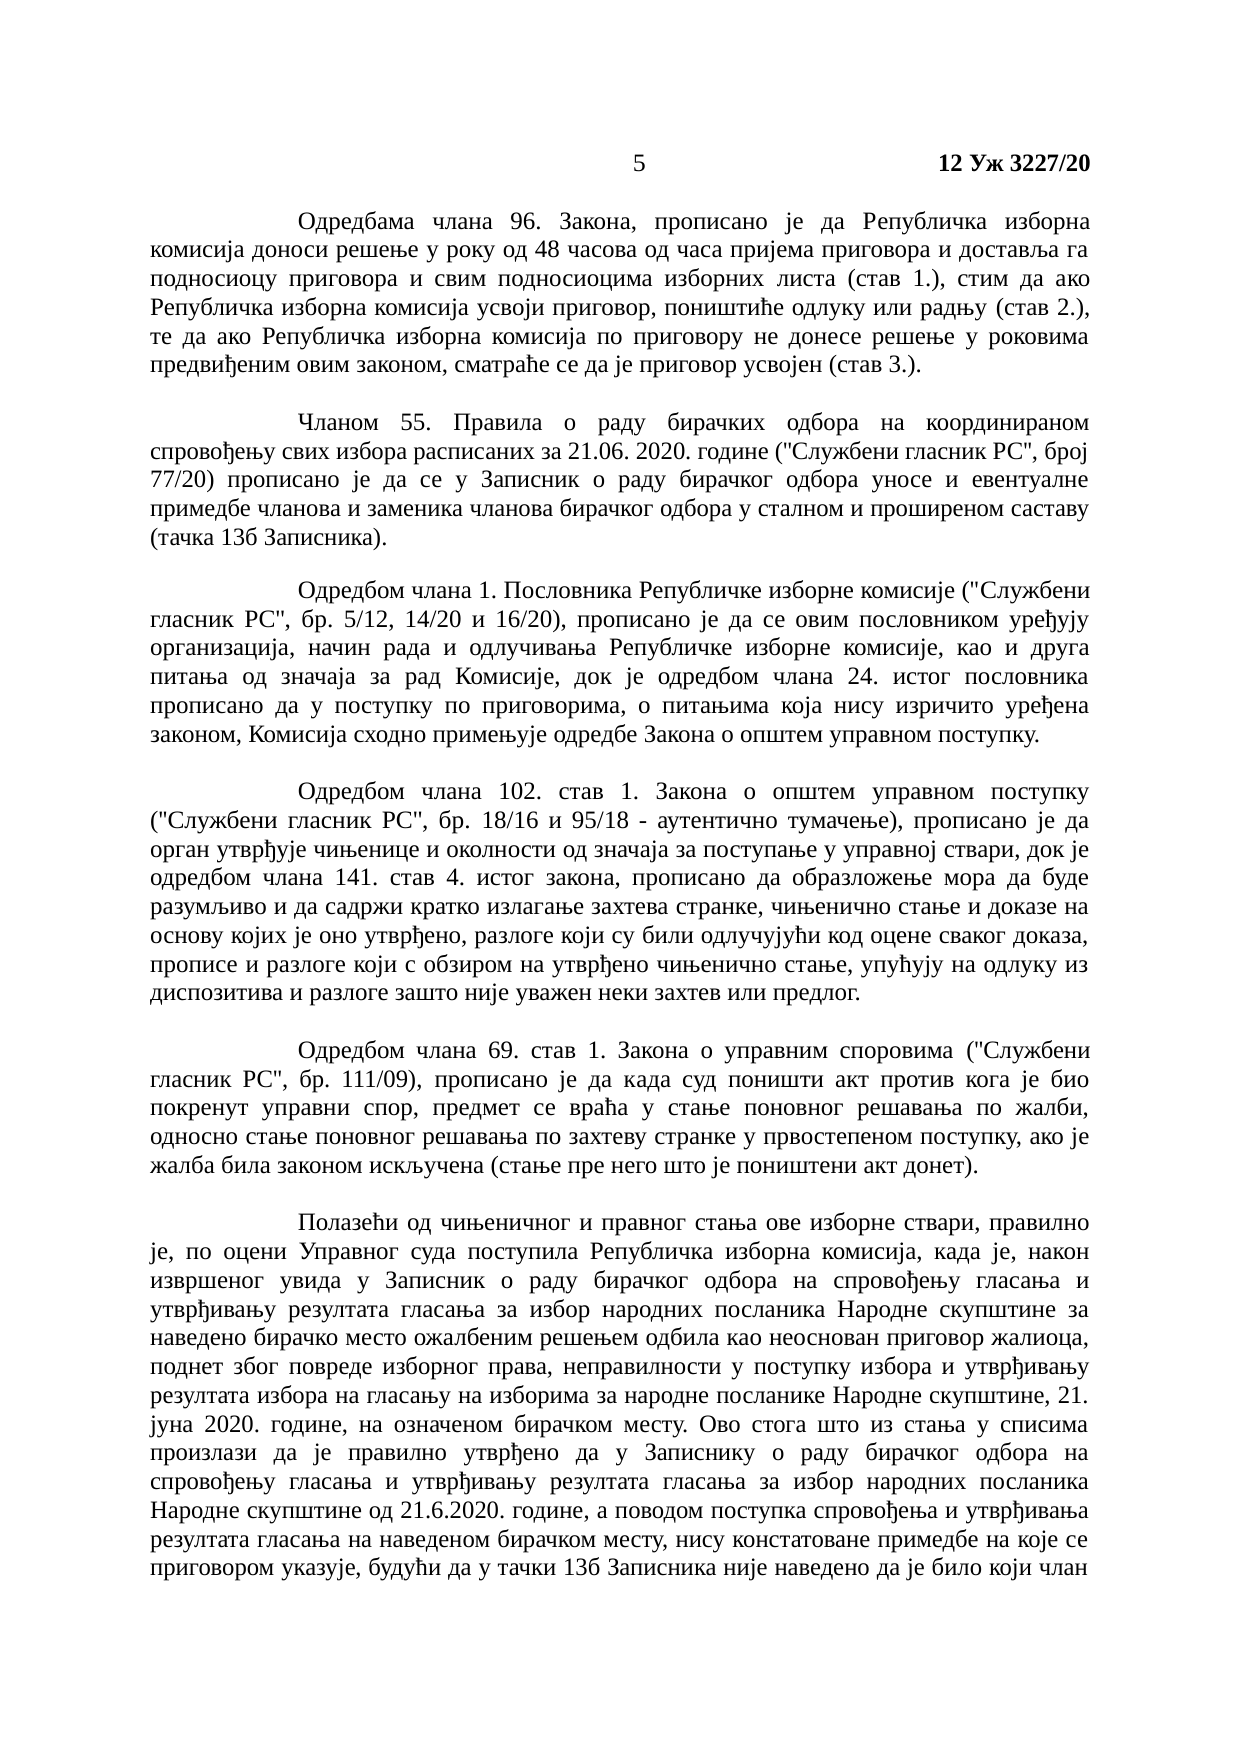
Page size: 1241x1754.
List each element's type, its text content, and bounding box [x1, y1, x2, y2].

text Одредбама члана 96. Закона, прописано је да Републичка изборна комисија доноси решење у року од 48 часова од часа пријема приговора и доставља га подносиоцу приговора и свим подносиоцима изборних листа (став 1.), стим да ако Републичка изборна комисија усвоји приговор, поништиће одлуку или радњу (став 2.), те да ако Републичка изборна комисија по приговору не донесе решење у роковима предвиђеним овим законом, сматраће се да је приговор усвојен (став 3.). [150, 206, 1090, 378]
text Одредбом члана 69. став 1. Закона о управним споровима (''Службени гласник РС'', бр. 111/09), прописано је да када суд поништи акт против кога је био покренут управни спор, предмет се враћа у стање поновног решавања по жалби, односно стање поновног решавања по захтеву странке у првостепеном поступку, ако је жалба била законом искључена (стање пре него што је поништени акт донет). [150, 1035, 1090, 1179]
text Одредбом члана 1. Пословника Републичке изборне комисије (''Службени гласник РС'', бр. 5/12, 14/20 и 16/20), прописано је да се овим пословником уређују организација, начин рада и одлучивања Републичке изборне комисије, као и друга питања од значаја за рад Комисије, док је одредбом члана 24. истог пословника прописано да у поступку по приговорима, о питањима која нису изричито уређена законом, Комисија сходно примењује одредбе Закона о општем управном поступку. [150, 575, 1090, 747]
text Полазећи од чињеничног и правног стања ове изборне ствари, правилно је, по оцени Управног суда поступила Републичка изборна комисија, када је, након извршеног увида у Записник о раду бирачког одбора на спровођењу гласања и утврђивању резултата гласања за избор народних посланика Народне скупштине за наведено бирачко место ожалбеним решењем одбила као неоснован приговор жалиоца, поднет због повреде изборног права, неправилности у поступку избора и утврђивању резултата избора на гласању на изборима за народне посланике Народне скупштине, 21. јуна 2020. године, на означеном бирачком месту. Ово стога што из стања у списима произлази да је правилно утврђено да у Записнику о раду бирачког одбора на спровођењу гласања и утврђивању резултата гласања за избор народних посланика Народне скупштине од 21.6.2020. године, а поводом поступка спровођења и утврђивања резултата гласања на наведеном бирачком месту, нису констатоване примедбе на које се приговором указује, будући да у тачки 13б Записника није наведено да је било који члан [150, 1179, 1090, 1581]
text Одредбом члана 102. став 1. Закона о општем управном поступку (''Службени гласник РС'', бр. 18/16 и 95/18 - аутентично тумачење), прописано је да орган утврђује чињенице и околности од значаја за поступање у управној ствари, док је одредбом члана 141. став 4. истог закона, прописано да образложење мора да буде разумљиво и да садржи кратко излагање захтева странке, чињенично стање и доказе на основу којих је оно утврђено, разлоге који су били одлучујући код оцене сваког доказа, прописе и разлоге који с обзиром на утврђено чињенично стање, упућују на одлуку из диспозитива и разлоге зашто није уважен неки захтев или предлог. [150, 776, 1090, 1006]
text Чланом 55. Правила о раду бирачких одбора на координираном спровођењу свих избора расписаних за 21.06. 2020. године (''Службени гласник РС'', број 77/20) прописано је да се у Записник о раду бирачког одбора уносе и евентуалне примедбе чланова и заменика чланова бирачког одбора у сталном и проширеном саставу (тачка 13б Записника). [150, 407, 1090, 551]
